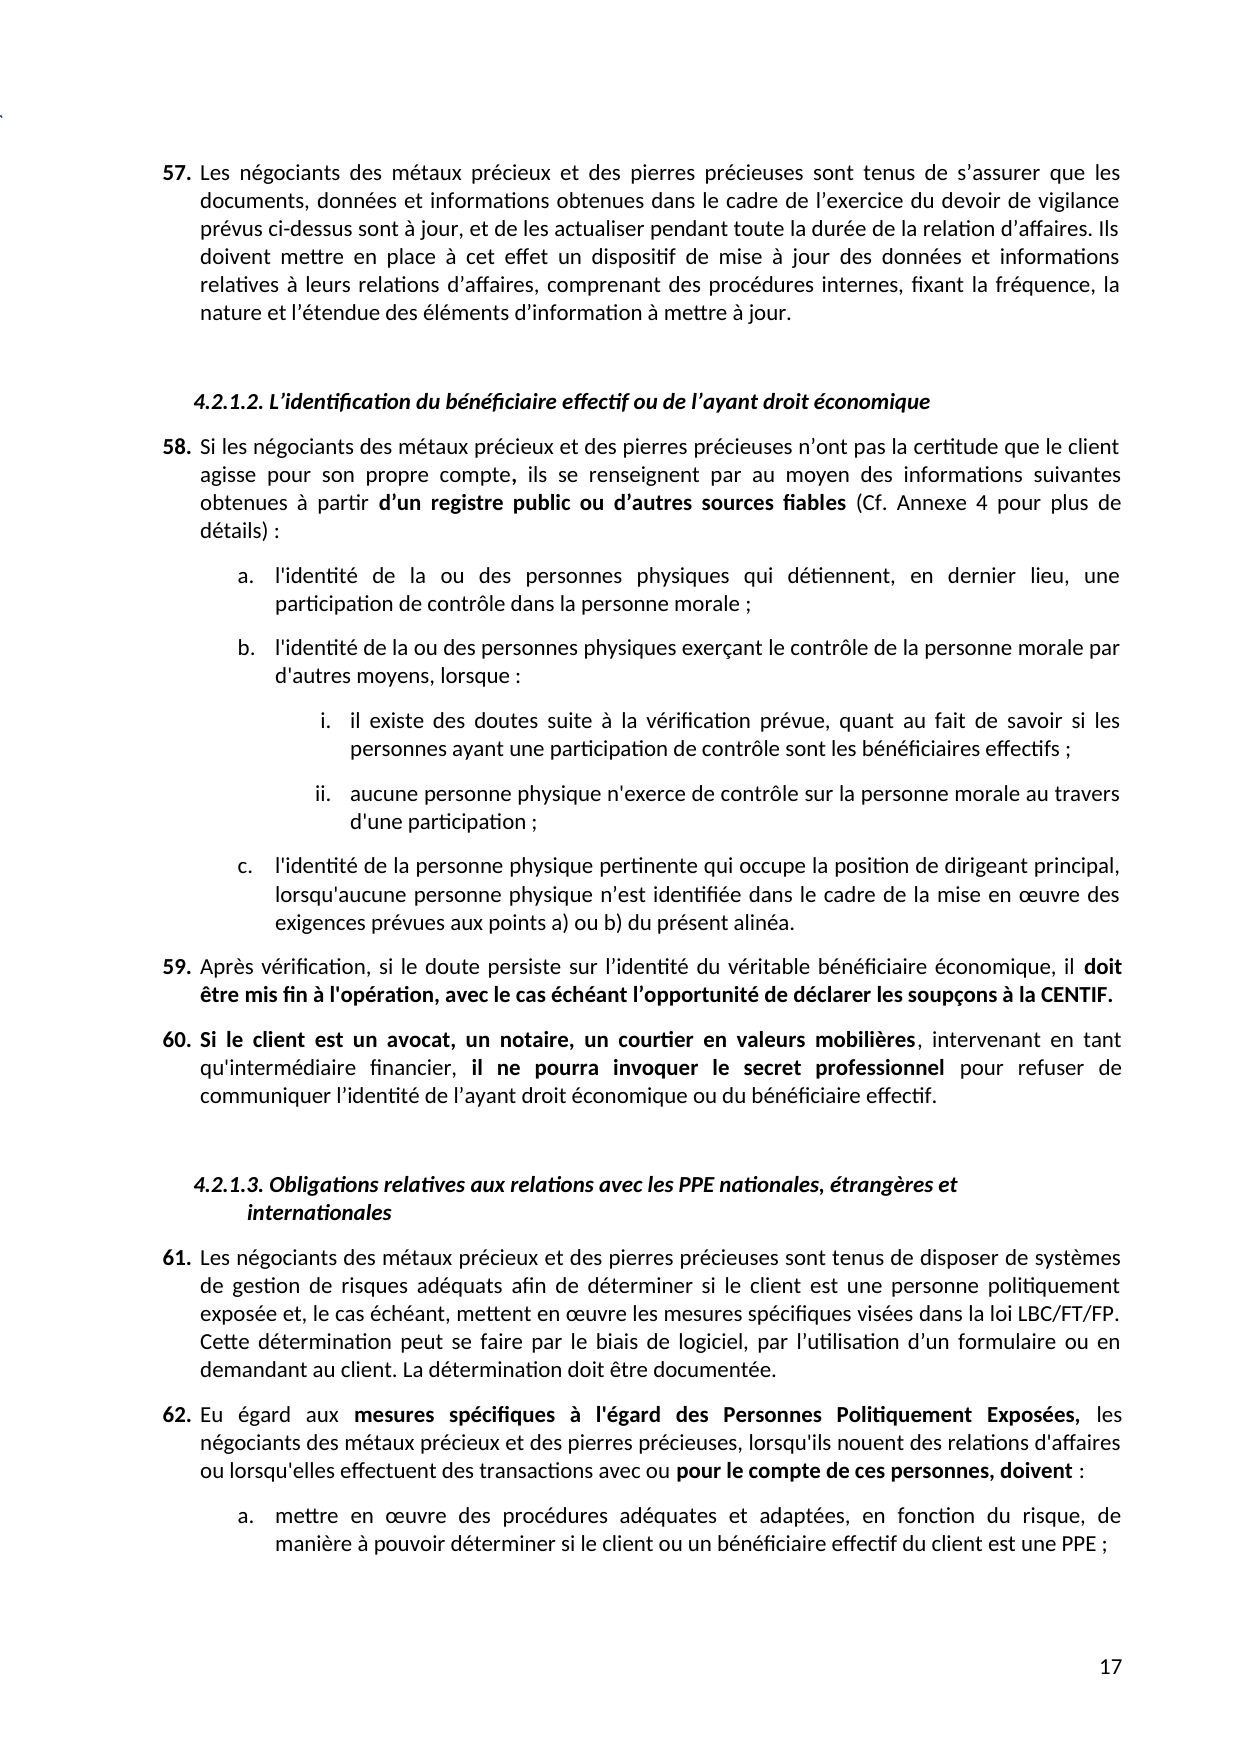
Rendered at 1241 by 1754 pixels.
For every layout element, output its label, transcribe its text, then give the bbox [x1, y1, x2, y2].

list Les négociants des métaux précieux et des pierres précieuses sont tenus de s’assurer que les documents, données et informations obtenues dans le cadre de l’exercice du devoir de vigilance prévus ci-dessus sont à jour, et de les actualiser pendant toute la durée de la relation d’affaires. Ils doivent mettre en place à cet effet un dispositif de mise à jour des données et informations relatives à leurs relations d’affaires, comprenant des procédures internes, fixant la fréquence, la nature et l’étendue des éléments d’information à mettre à jour. [162, 158, 1122, 326]
list Eu égard aux mesures spécifiques à l'égard des Personnes Politiquement Exposées, les négociants des métaux précieux et des pierres précieuses, lorsqu'ils nouent des relations d'affaires ou lorsqu'elles effectuent des transactions avec ou pour le compte de ces personnes, doivent : [162, 1400, 1122, 1484]
text 4.2.1.2. L’identification du bénéficiaire effectif ou de l’ayant droit économique [118, 387, 1122, 415]
list Après vérification, si le doute persiste sur l’identité du véritable bénéficiaire économique, il doit être mis fin à l'opération, avec le cas échéant l’opportunité de déclarer les soupçons à la CENTIF. [162, 952, 1122, 1008]
list mettre en œuvre des procédures adéquates et adaptées, en fonction du risque, de manière à pouvoir déterminer si le client ou un bénéficiaire effectif du client est une PPE ; [237, 1501, 1122, 1557]
list Si le client est un avocat, un notaire, un courtier en valeurs mobilières, intervenant en tant qu'intermédiaire financier, il ne pourra invoquer le secret professionnel pour refuser de communiquer l’identité de l’ayant droit économique ou du bénéficiaire effectif. [162, 1025, 1122, 1109]
list l'identité de la ou des personnes physiques qui détiennent, en dernier lieu, une participation de contrôle dans la personne morale ; [237, 561, 1122, 617]
list l'identité de la personne physique pertinente qui occupe la position de dirigeant principal, lorsqu'aucune personne physique n’est identifiée dans le cadre de la mise en œuvre des exigences prévues aux points a) ou b) du présent alinéa. [237, 852, 1122, 936]
text 4.2.1.3. Obligations relatives aux relations avec les PPE nationales, étrangères et internationales [118, 1171, 1122, 1227]
list aucune personne physique n'exerce de contrôle sur la personne morale au travers d'une participation ; [331, 779, 1122, 835]
list l'identité de la ou des personnes physiques exerçant le contrôle de la personne morale par d'autres moyens, lorsque : [237, 633, 1122, 689]
list Si les négociants des métaux précieux et des pierres précieuses n’ont pas la certitude que le client agisse pour son propre compte, ils se renseignent par au moyen des informations suivantes obtenues à partir d’un registre public ou d’autres sources fiables (Cf. Annexe 4 pour plus de détails) : [162, 432, 1122, 544]
list il existe des doutes suite à la vérification prévue, quant au fait de savoir si les personnes ayant une participation de contrôle sont les bénéficiaires effectifs ; [331, 706, 1122, 762]
list Les négociants des métaux précieux et des pierres précieuses sont tenus de disposer de systèmes de gestion de risques adéquats afin de déterminer si le client est une personne politiquement exposée et, le cas échéant, mettent en œuvre les mesures spécifiques visées dans la loi LBC/FT/FP. Cette détermination peut se faire par le biais de logiciel, par l’utilisation d’un formulaire ou en demandant au client. La détermination doit être documentée. [162, 1243, 1122, 1383]
